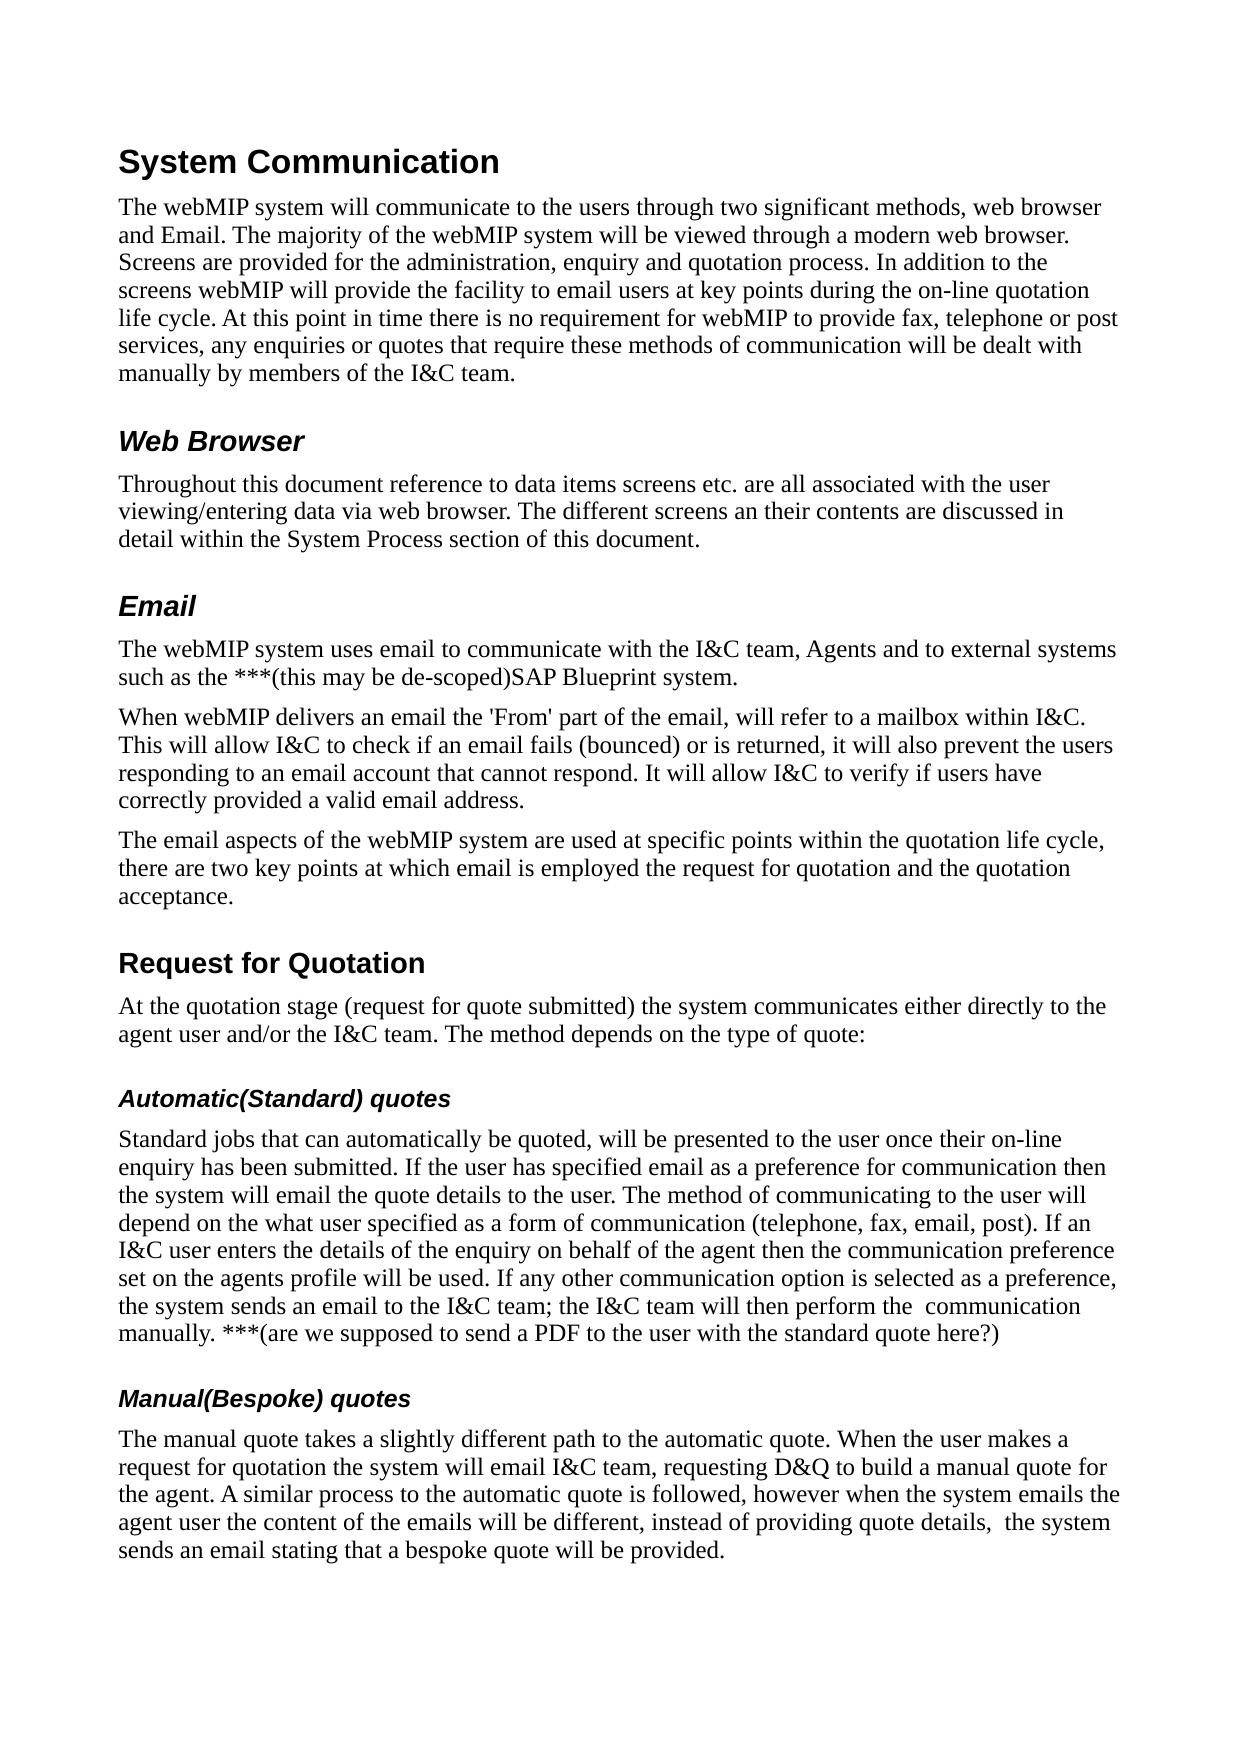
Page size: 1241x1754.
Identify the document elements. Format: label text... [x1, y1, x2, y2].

subtitle Automatic(Standard) quotes [118, 1085, 1122, 1113]
text Throughout this document reference to data items screens etc. are all associated with the user viewing/entering data via web browser. The different screens an their contents are discussed in detail within the System Process section of this document. [118, 470, 1122, 553]
subtitle Manual(Bespoke) quotes [118, 1385, 1122, 1412]
text The email aspects of the webMIP system are used at specific points within the quotation life cycle, there are two key points at which email is employed the request for quotation and the quotation acceptance. [118, 827, 1122, 910]
text When webMIP delivers an email the 'From' part of the email, will refer to a mailbox within I&C. This will allow I&C to check if an email fails (bounced) or is returned, it will also prevent the users responding to an email account that cannot respond. It will allow I&C to verify if users have correctly provided a valid email address. [118, 703, 1122, 814]
text The webMIP system uses email to communicate with the I&C team, Agents and to external systems such as the ***(this may be de-scoped)SAP Blueprint system. [118, 635, 1122, 691]
text The manual quote takes a slightly different path to the automatic quote. When the user makes a request for quotation the system will email I&C team, requesting D&Q to build a manual quote for the agent. A similar process to the automatic quote is followed, however when the system emails the agent user the content of the emails will be different, instead of providing quote details, the system sends an email stating that a bespoke quote will be provided. [118, 1425, 1122, 1563]
text At the quotation stage (request for quote submitted) the system communicates either directly to the agent user and/or the I&C team. The method depends on the type of quote: [118, 992, 1122, 1048]
text Standard jobs that can automatically be quoted, will be presented to the user once their on-line enquiry has been submitted. If the user has specified email as a preference for communication then the system will email the quote details to the user. The method of communicating to the user will depend on the what user specified as a form of communication (telephone, fax, email, post). If an I&C user enters the details of the enquiry on behalf of the agent then the communication preference set on the agents profile will be used. If any other communication option is selected as a preference, the system sends an email to the I&C team; the I&C team will then perform the communication manually. ***(are we supposed to send a PDF to the user with the standard quote here?) [118, 1126, 1122, 1347]
subtitle System Communication [118, 143, 1122, 181]
subtitle Request for Quotation [118, 947, 1122, 980]
text The webMIP system will communicate to the users through two significant methods, web browser and Email. The majority of the webMIP system will be viewed through a modern web browser. Screens are provided for the administration, enquiry and quotation process. In addition to the screens webMIP will provide the facility to email users at key points during the on-line quotation life cycle. At this point in time there is no requirement for webMIP to provide fax, telephone or post services, any enquiries or quotes that require these methods of communication will be dealt with manually by members of the I&C team. [118, 193, 1122, 387]
subtitle Email [118, 590, 1122, 623]
subtitle Web Browser [118, 424, 1122, 457]
